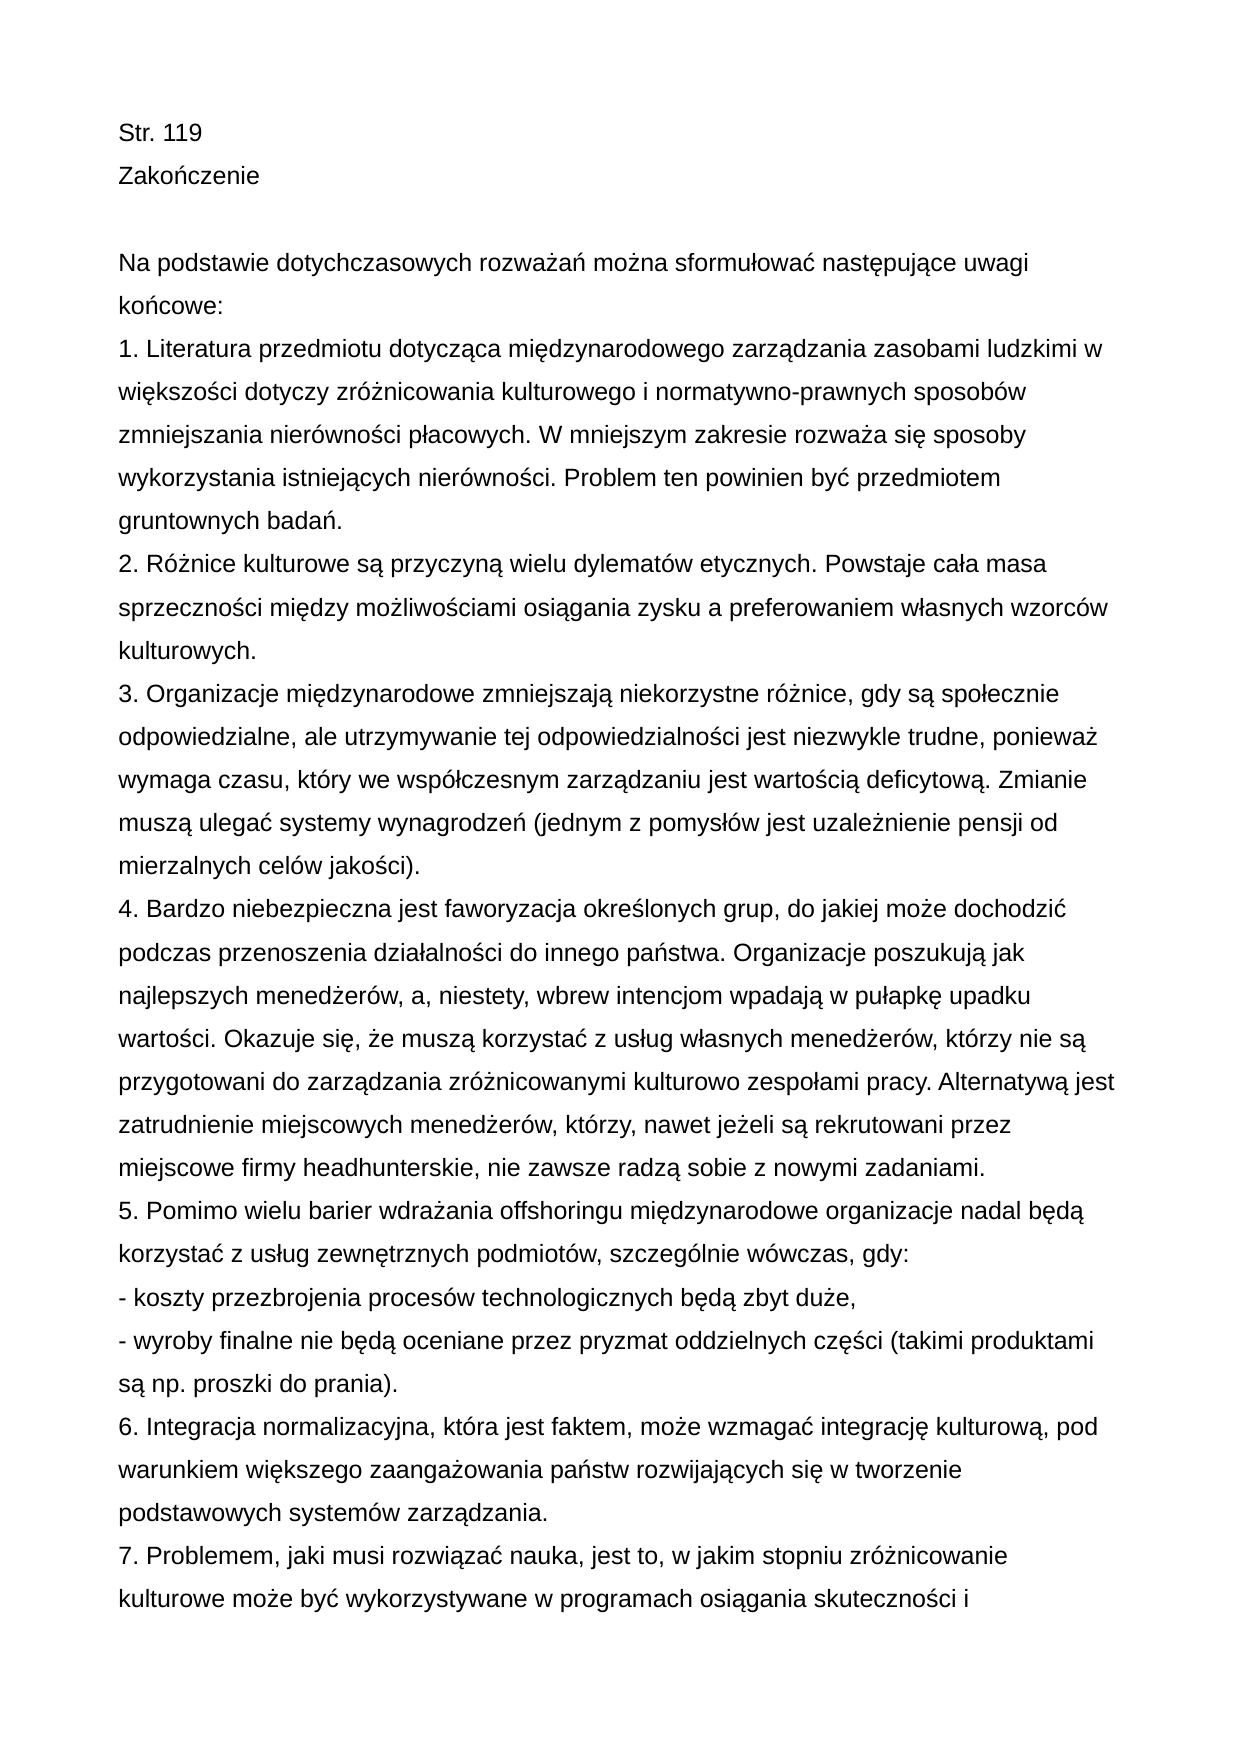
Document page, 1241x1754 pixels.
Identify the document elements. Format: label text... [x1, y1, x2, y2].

text - koszty przezbrojenia procesów technologicznych będą zbyt duże, [118, 1282, 1122, 1311]
text Na podstawie dotychczasowych rozważań można sformułować następujące uwagi końcowe: [118, 247, 1122, 319]
text 3. Organizacje międzynarodowe zmniejszają niekorzystne różnice, gdy są społecznie odpowiedzialne, ale utrzymywanie tej odpowiedzialności jest niezwykle trudne, ponieważ wymaga czasu, który we współczesnym zarządzaniu jest wartością deficytową. Zmianie muszą ulegać systemy wynagrodzeń (jednym z pomysłów jest uzależnienie pensji od mierzalnych celów jakości). [118, 679, 1122, 880]
text 2. Różnice kulturowe są przyczyną wielu dylematów etycznych. Powstaje cała masa sprzeczności między możliwościami osiągania zysku a preferowaniem własnych wzorców kulturowych. [118, 549, 1122, 664]
text Str. 119 [118, 118, 1122, 147]
text 1. Literatura przedmiotu dotycząca międzynarodowego zarządzania zasobami ludzkimi w większości dotyczy zróżnicowania kulturowego i normatywno-prawnych sposobów zmniejszania nierówności płacowych. W mniejszym zakresie rozważa się sposoby wykorzystania istniejących nierówności. Problem ten powinien być przedmiotem gruntownych badań. [118, 334, 1122, 535]
text 5. Pomimo wielu barier wdrażania offshoringu międzynarodowe organizacje nadal będą korzystać z usług zewnętrznych podmiotów, szczególnie wówczas, gdy: [118, 1196, 1122, 1268]
text 6. Integracja normalizacyjna, która jest faktem, może wzmagać integrację kulturową, pod warunkiem większego zaangażowania państw rozwijających się w tworzenie podstawowych systemów zarządzania. [118, 1412, 1122, 1527]
text 4. Bardzo niebezpieczna jest faworyzacja określonych grup, do jakiej może dochodzić podczas przenoszenia działalności do innego państwa. Organizacje poszukują jak najlepszych menedżerów, a, niestety, wbrew intencjom wpadają w pułapkę upadku wartości. Okazuje się, że muszą korzystać z usług własnych menedżerów, którzy nie są przygotowani do zarządzania zróżnicowanymi kulturowo zespołami pracy. Alternatywą jest zatrudnienie miejscowych menedżerów, którzy, nawet jeżeli są rekrutowani przez miejscowe firmy headhunterskie, nie zawsze radzą sobie z nowymi zadaniami. [118, 894, 1122, 1182]
text 7. Problemem, jaki musi rozwiązać nauka, jest to, w jakim stopniu zróżnicowanie kulturowe może być wykorzystywane w programach osiągania skuteczności i [118, 1541, 1122, 1613]
text - wyroby finalne nie będą oceniane przez pryzmat oddzielnych części (takimi produktami są np. proszki do prania). [118, 1326, 1122, 1397]
subtitle Zakończenie [118, 161, 1122, 190]
